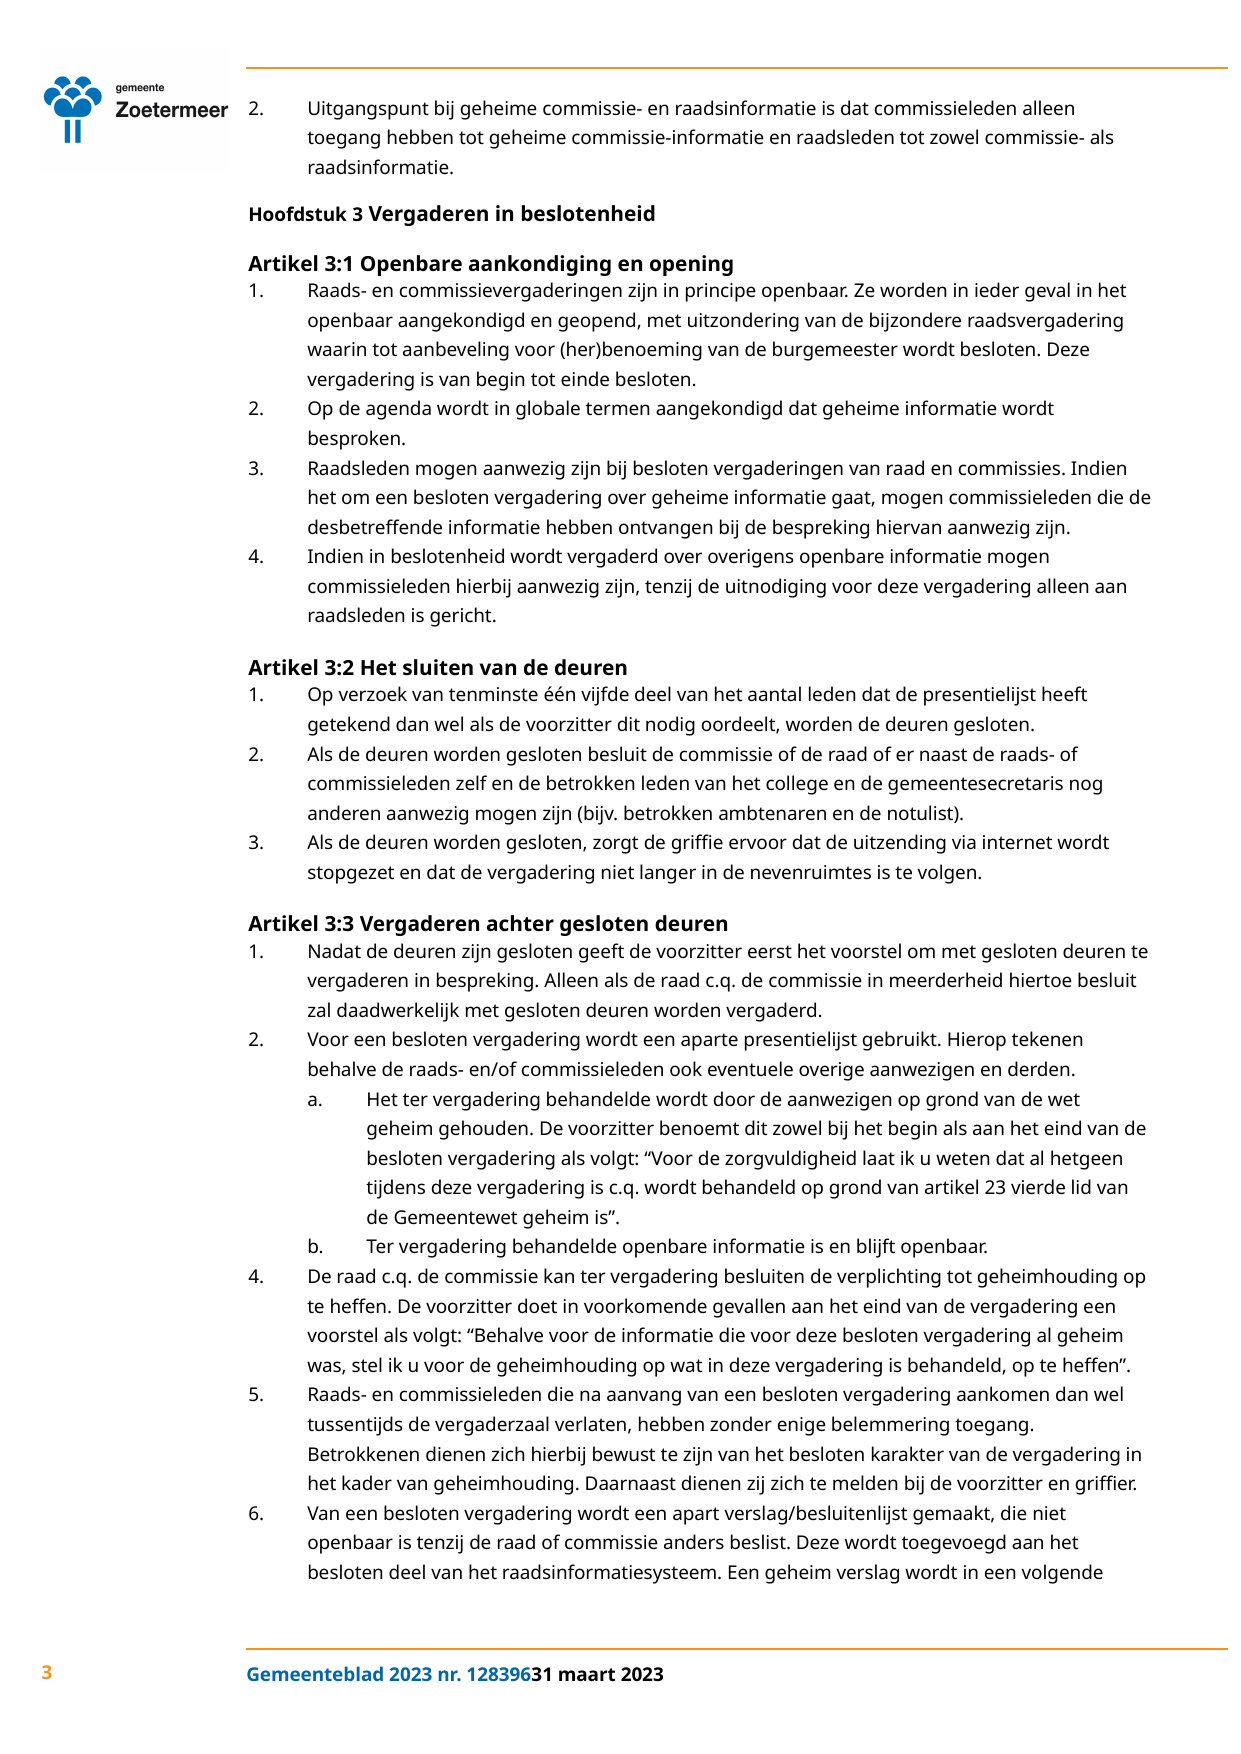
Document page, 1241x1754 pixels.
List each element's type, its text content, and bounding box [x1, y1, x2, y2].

list Raads- en commissieleden die na aanvang van een besloten vergadering aankomen dan wel tussentijds de vergaderzaal verlaten, hebben zonder enige belemmering toegang. Betrokkenen dienen zich hierbij bewust te zijn van het besloten karakter van de vergadering in het kader van geheimhouding. Daarnaast dienen zij zich te melden bij de voorzitter en griffier. [248, 1382, 1152, 1496]
list Op de agenda wordt in globale termen aangekondigd dat geheime informatie wordt besproken. [248, 396, 1152, 451]
picture [41, 47, 231, 172]
list Van een besloten vergadering wordt een apart verslag/besluitenlijst gemaakt, die niet openbaar is tenzij de raad of commissie anders beslist. Deze wordt toegevoegd aan het besloten deel van het raadsinformatiesysteem. Een geheim verslag wordt in een volgende [248, 1500, 1152, 1585]
text Artikel 3:3 Vergaderen achter gesloten deuren [248, 909, 1152, 938]
list De raad c.q. de commissie kan ter vergadering besluiten de verplichting tot geheimhouding op te heffen. De voorzitter doet in voorkomende gevallen aan het eind van de vergadering een voorstel als volgt: “Behalve voor de informatie die voor deze besloten vergadering al geheim was, stel ik u voor de geheimhouding op wat in deze vergadering is behandeld, op te heffen”. [248, 1263, 1152, 1378]
list Het ter vergadering behandelde wordt door de aanwezigen op grond van de wet geheim gehouden. De voorzitter benoemt dit zowel bij het begin als aan het eind van de besloten vergadering als volgt: “Voor de zorgvuldigheid laat ik u weten dat al hetgeen tijdens deze vergadering is c.q. wordt behandeld op grond van artikel 23 vierde lid van de Gemeentewet geheim is”. [307, 1086, 1152, 1230]
list Voor een besloten vergadering wordt een aparte presentielijst gebruikt. Hierop tekenen behalve de raads- en/of commissieleden ook eventuele overige aanwezigen en derden. [248, 1027, 1152, 1082]
list Ter vergadering behandelde openbare informatie is en blijft openbaar. [307, 1234, 1152, 1259]
text Artikel 3:1 Openbare aankondiging en opening [248, 249, 1152, 277]
list Als de deuren worden gesloten, zorgt de griffie ervoor dat de uitzending via internet wordt stopgezet en dat de vergadering niet langer in de nevenruimtes is te volgen. [248, 829, 1152, 885]
list Raads- en commissievergaderingen zijn in principe openbaar. Ze worden in ieder geval in het openbaar aangekondigd en geopend, met uitzondering van de bijzondere raadsvergadering waarin tot aanbeveling voor (her)benoeming van de burgemeester wordt besloten. Deze vergadering is van begin tot einde besloten. [248, 277, 1152, 392]
list Raadsleden mogen aanwezig zijn bij besloten vergaderingen van raad en commissies. Indien het om een besloten vergadering over geheime informatie gaat, mogen commissieleden die de desbetreffende informatie hebben ontvangen bij de bespreking hiervan aanwezig zijn. [248, 455, 1152, 540]
list Indien in beslotenheid wordt vergaderd over overigens openbare informatie mogen commissieleden hierbij aanwezig zijn, tenzij de uitnodiging voor deze vergadering alleen aan raadsleden is gericht. [248, 543, 1152, 628]
list Uitgangspunt bij geheime commissie- en raadsinformatie is dat commissieleden alleen toegang hebben tot geheime commissie-informatie en raadsleden tot zowel commissie- als raadsinformatie. [248, 95, 1152, 180]
list Nadat de deuren zijn gesloten geeft de voorzitter eerst het voorstel om met gesloten deuren te vergaderen in bespreking. Alleen als de raad c.q. de commissie in meerderheid hiertoe besluit zal daadwerkelijk met gesloten deuren worden vergaderd. [248, 938, 1152, 1023]
list Als de deuren worden gesloten besluit de commissie of de raad of er naast de raads- of commissieleden zelf en de betrokken leden van het college en de gemeentesecretaris nog anderen aanwezig mogen zijn (bijv. betrokken ambtenaren en de notulist). [248, 741, 1152, 826]
list Op verzoek van tenminste één vijfde deel van het aantal leden dat de presentielijst heeft getekend dan wel als de voorzitter dit nodig oordeelt, worden de deuren gesloten. [248, 682, 1152, 737]
text Hoofdstuk 3 Vergaderen in beslotenheid [248, 199, 1152, 228]
text Artikel 3:2 Het sluiten van de deuren [248, 653, 1152, 682]
